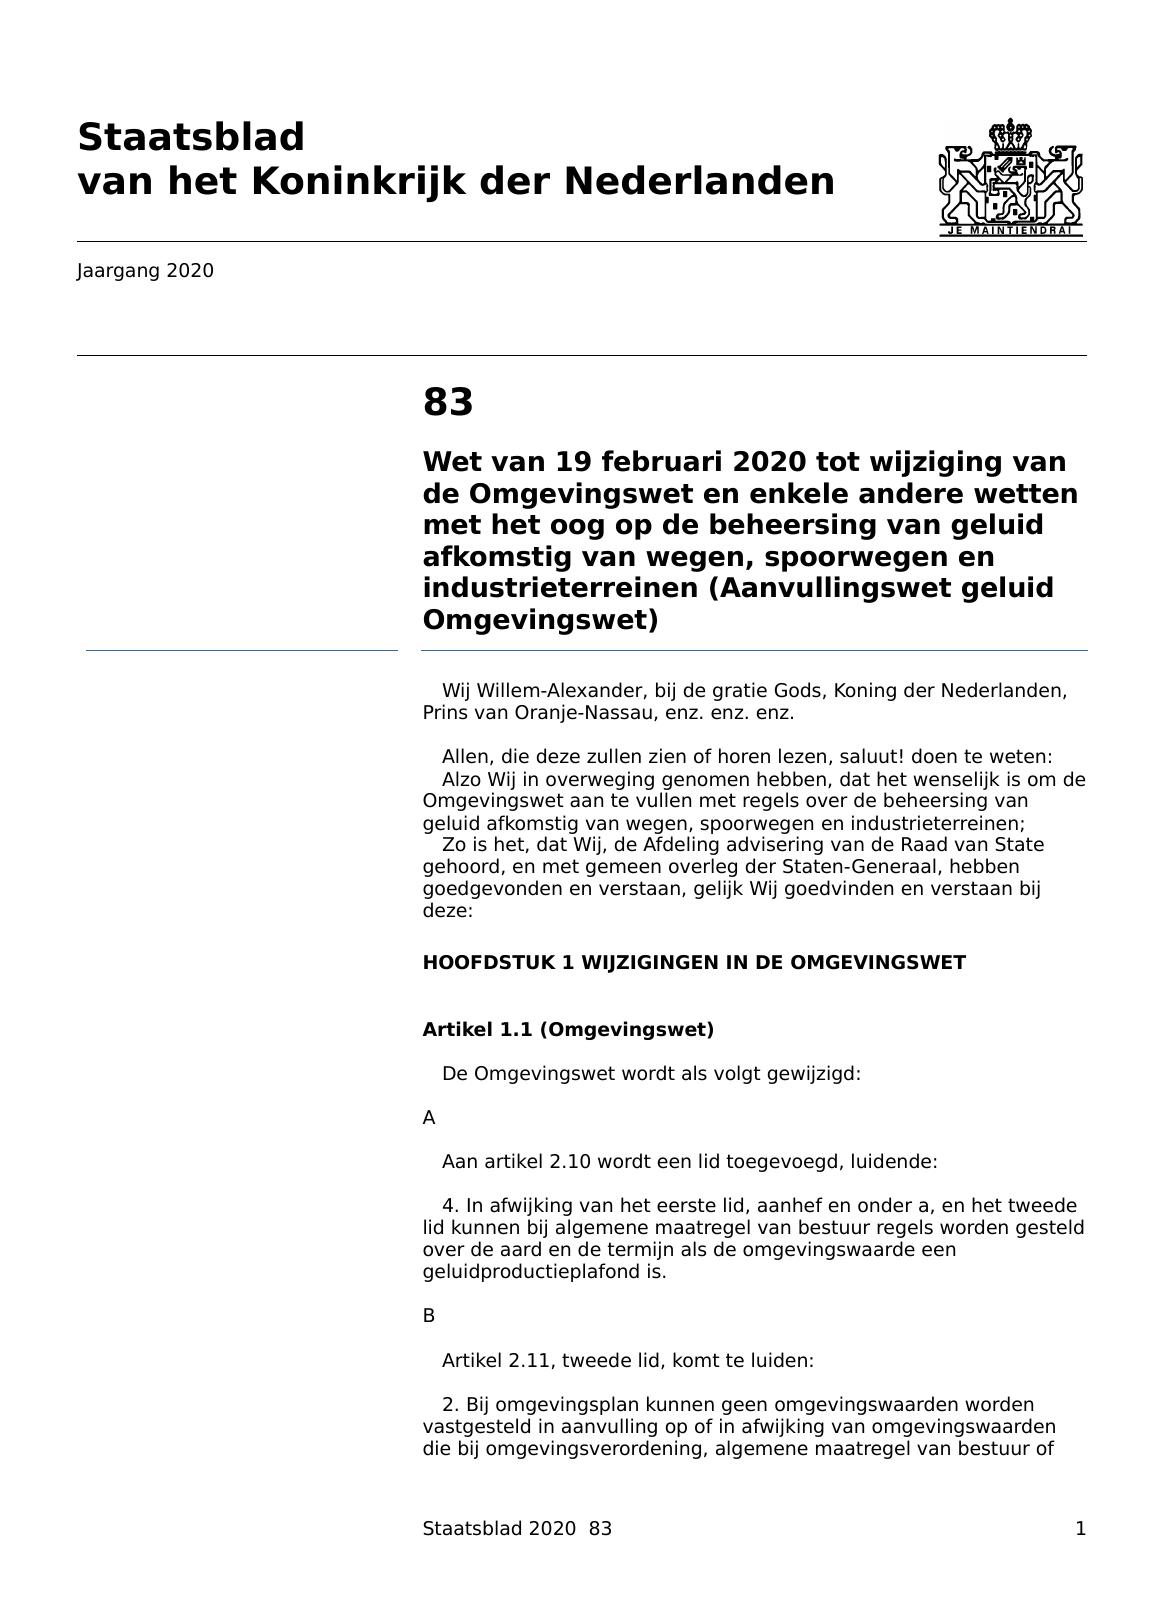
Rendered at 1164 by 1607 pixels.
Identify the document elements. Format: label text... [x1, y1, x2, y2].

text Alzo Wij in overweging genomen hebben, dat het wenselijk is om de Omgevingswet aan te vullen met regels over de beheersing van geluid afkomstig van wegen, spoorwegen en industrieterreinen; [422, 768, 1087, 834]
table_header Staatsblad van het Koninkrijk der Nederlanden [77, 100, 886, 241]
text 4. In afwijking van het eerste lid, aanhef en onder a, en het tweede lid kunnen bij algemene maatregel van bestuur regels worden gesteld over de aard en de termijn als de omgevingswaarde een geluidproductieplafond is. [422, 1195, 1087, 1283]
text Aan artikel 2.10 wordt een lid toegevoegd, luidende: [422, 1151, 1087, 1173]
text De Omgevingswet wordt als volgt gewijzigd: [422, 1063, 1087, 1085]
text Wij Willem-Alexander, bij de gratie Gods, Koning der Nederlanden, Prins van Oranje-Nassau, enz. enz. enz. [422, 680, 1087, 724]
text A [422, 1107, 1087, 1129]
table_cell Jaargang 2020 [77, 242, 1087, 355]
text Artikel 2.11, tweede lid, komt te luiden: [422, 1349, 1087, 1372]
picture [936, 115, 1087, 240]
text B [422, 1305, 1087, 1327]
subtitle Artikel 1.1 (Omgevingswet) [422, 1019, 1087, 1041]
subtitle 83 [422, 381, 1087, 424]
text Allen, die deze zullen zien of horen lezen, saluut! doen te weten: [422, 746, 1087, 768]
text 2. Bij omgevingsplan kunnen geen omgevingswaarden worden vastgesteld in aanvulling op of in afwijking van omgevingswaarden die bij omgevingsverordening, algemene maatregel van bestuur of [422, 1394, 1087, 1460]
text Zo is het, dat Wij, de Afdeling advisering van de Raad van State gehoord, en met gemeen overleg der Staten-Generaal, hebben goedgevonden en verstaan, gelijk Wij goedvinden en verstaan bij deze: [422, 834, 1087, 922]
text Wet van 19 februari 2020 tot wijziging van de Omgevingswet en enkele andere wetten met het oog op de beheersing van geluid afkomstig van wegen, spoorwegen en industrieterreinen (Aanvullingswet geluid Omgevingswet) [422, 447, 1087, 636]
subtitle HOOFDSTUK 1 WIJZIGINGEN IN DE OMGEVINGSWET [422, 952, 1087, 974]
table_header [886, 100, 1087, 241]
